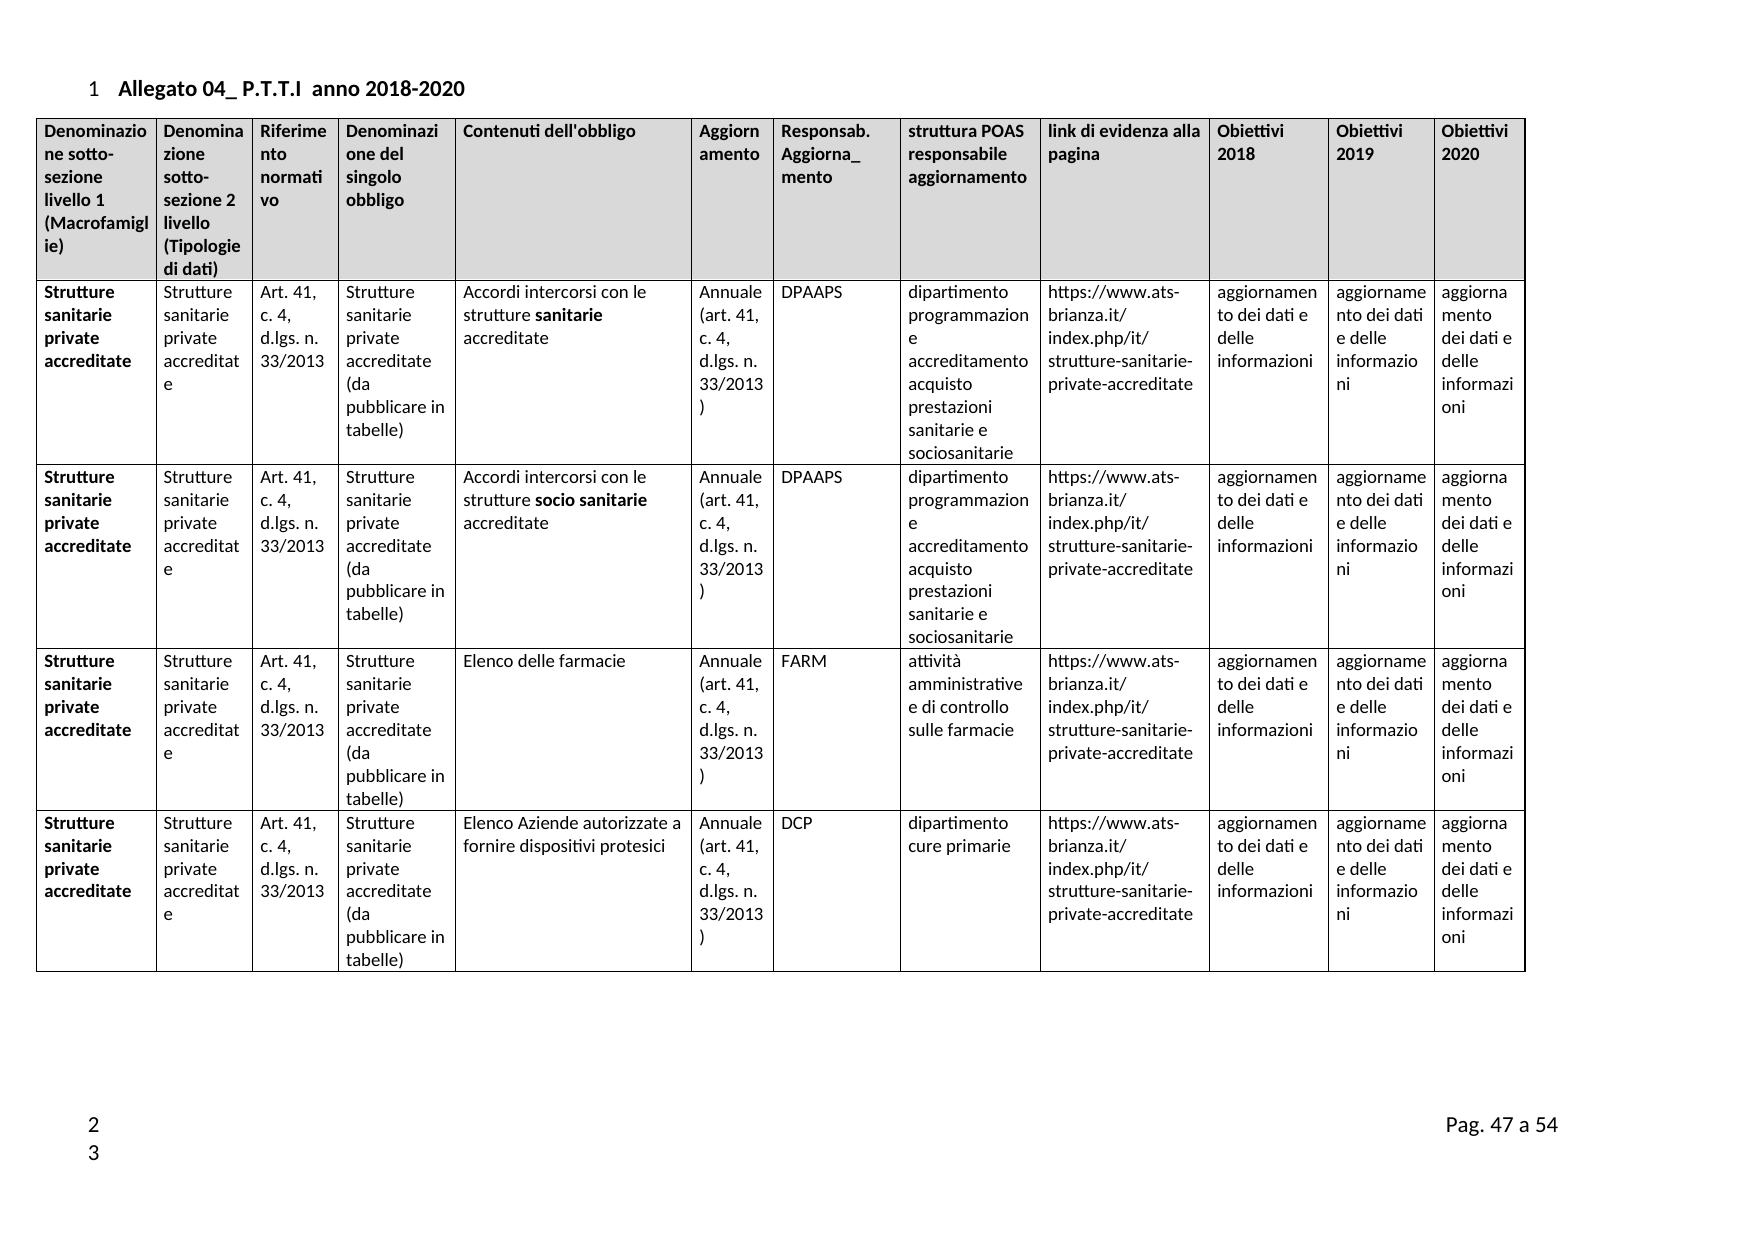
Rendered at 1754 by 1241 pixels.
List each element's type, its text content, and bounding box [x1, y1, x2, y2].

table_header Riferimento normativo [253, 119, 338, 279]
table_cell Elenco Aziende autorizzate a fornire dispositivi protesici [456, 811, 691, 971]
table_header Aggiornamento [692, 119, 773, 279]
table_cell aggiornamento dei dati e delle informazioni [1210, 465, 1328, 648]
table_cell aggiornamento dei dati e delle informazioni [1329, 649, 1434, 810]
table_cell Strutture sanitarie private accreditate (da pubblicare in tabelle) [339, 811, 455, 971]
table_cell aggiornamento dei dati e delle informazioni [1210, 281, 1328, 464]
table_header link di evidenza alla pagina [1041, 119, 1209, 279]
table_cell attività amministrative e di controllo sulle farmacie [901, 649, 1040, 810]
table_cell FARM [774, 649, 900, 810]
table_cell Strutture sanitarie private accreditate [37, 465, 156, 648]
table_cell Strutture sanitarie private accreditate (da pubblicare in tabelle) [339, 281, 455, 464]
table_cell DPAAPS [774, 465, 900, 648]
table_cell https://www.ats-brianza.it/index.php/it/strutture-sanitarie-private-accreditate [1041, 465, 1209, 648]
table_cell Annuale (art. 41, c. 4, d.lgs. n. 33/2013) [692, 281, 773, 464]
table_cell Annuale (art. 41, c. 4, d.lgs. n. 33/2013) [692, 465, 773, 648]
table_header Denominazione sotto-sezione livello 1 (Macrofamiglie) [37, 119, 156, 279]
table_cell Annuale (art. 41, c. 4, d.lgs. n. 33/2013) [692, 649, 773, 810]
table_cell dipartimento programmazione accreditamento acquisto prestazioni sanitarie e sociosanitarie [901, 465, 1040, 648]
table_cell aggiornamento dei dati e delle informazioni [1435, 649, 1524, 810]
table_header Obiettivi 2018 [1210, 119, 1328, 279]
table_cell DCP [774, 811, 900, 971]
table_cell Strutture sanitarie private accreditate (da pubblicare in tabelle) [339, 649, 455, 810]
table_cell Strutture sanitarie private accreditate [157, 649, 252, 810]
table_cell Elenco delle farmacie [456, 649, 691, 810]
table_cell Strutture sanitarie private accreditate [157, 811, 252, 971]
table_cell aggiornamento dei dati e delle informazioni [1210, 649, 1328, 810]
table_header Denominazione del singolo obbligo [339, 119, 455, 279]
table_cell aggiornamento dei dati e delle informazioni [1435, 465, 1524, 648]
table_cell aggiornamento dei dati e delle informazioni [1210, 811, 1328, 971]
table_cell Strutture sanitarie private accreditate [157, 281, 252, 464]
table_cell Strutture sanitarie private accreditate [37, 649, 156, 810]
table_cell DPAAPS [774, 281, 900, 464]
table_cell dipartimento programmazione accreditamento acquisto prestazioni sanitarie e sociosanitarie [901, 281, 1040, 464]
table_cell https://www.ats-brianza.it/index.php/it/strutture-sanitarie-private-accreditate [1041, 649, 1209, 810]
table_cell https://www.ats-brianza.it/index.php/it/strutture-sanitarie-private-accreditate [1041, 811, 1209, 971]
table_cell Art. 41, c. 4, d.lgs. n. 33/2013 [253, 649, 338, 810]
table_cell aggiornamento dei dati e delle informazioni [1435, 811, 1524, 971]
table_cell dipartimento cure primarie [901, 811, 1040, 971]
table_cell Strutture sanitarie private accreditate [37, 811, 156, 971]
table_cell Strutture sanitarie private accreditate (da pubblicare in tabelle) [339, 465, 455, 648]
table_cell Accordi intercorsi con le strutture sanitarie accreditate [456, 281, 691, 464]
table_header struttura POAS responsabile aggiornamento [901, 119, 1040, 279]
table_cell https://www.ats-brianza.it/index.php/it/strutture-sanitarie-private-accreditate [1041, 281, 1209, 464]
table_header Denominazione sotto-sezione 2 livello (Tipologie di dati) [157, 119, 252, 279]
table_header Responsab. Aggiorna_ mento [774, 119, 900, 279]
table_cell aggiornamento dei dati e delle informazioni [1329, 811, 1434, 971]
table_cell aggiornamento dei dati e delle informazioni [1329, 465, 1434, 648]
table_cell Annuale (art. 41, c. 4, d.lgs. n. 33/2013) [692, 811, 773, 971]
table_cell aggiornamento dei dati e delle informazioni [1435, 281, 1524, 464]
table_header Contenuti dell'obbligo [456, 119, 691, 279]
table_cell Art. 41, c. 4, d.lgs. n. 33/2013 [253, 811, 338, 971]
table_cell Strutture sanitarie private accreditate [157, 465, 252, 648]
table_cell Art. 41, c. 4, d.lgs. n. 33/2013 [253, 465, 338, 648]
table_header Obiettivi 2019 [1329, 119, 1434, 279]
table_header Obiettivi 2020 [1435, 119, 1524, 279]
table_cell Art. 41, c. 4, d.lgs. n. 33/2013 [253, 281, 338, 464]
table_cell Strutture sanitarie private accreditate [37, 281, 156, 464]
table_cell aggiornamento dei dati e delle informazioni [1329, 281, 1434, 464]
table_cell Accordi intercorsi con le strutture socio sanitarie accreditate [456, 465, 691, 648]
